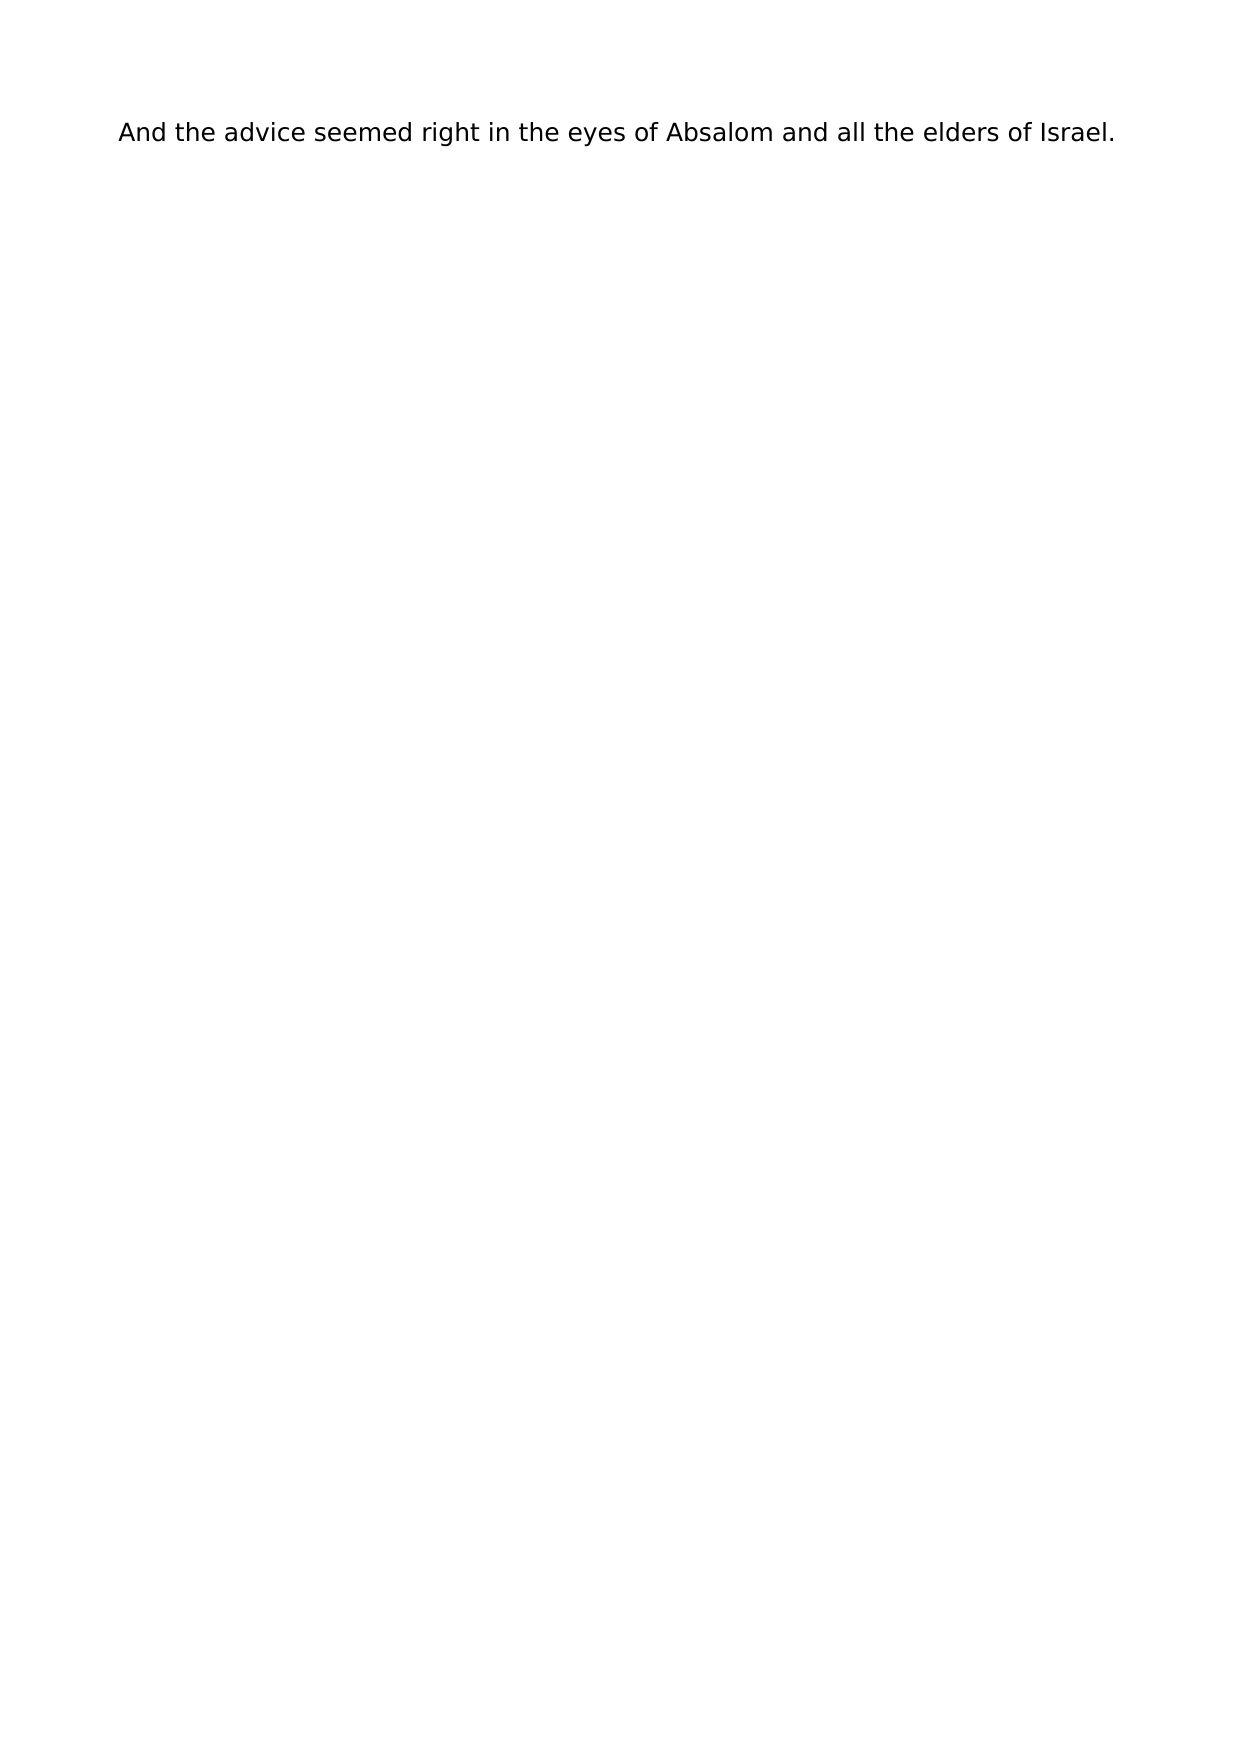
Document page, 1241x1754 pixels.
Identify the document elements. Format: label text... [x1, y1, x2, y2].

text And the advice seemed right in the eyes of Absalom and all the elders of Israel. [118, 118, 1122, 147]
